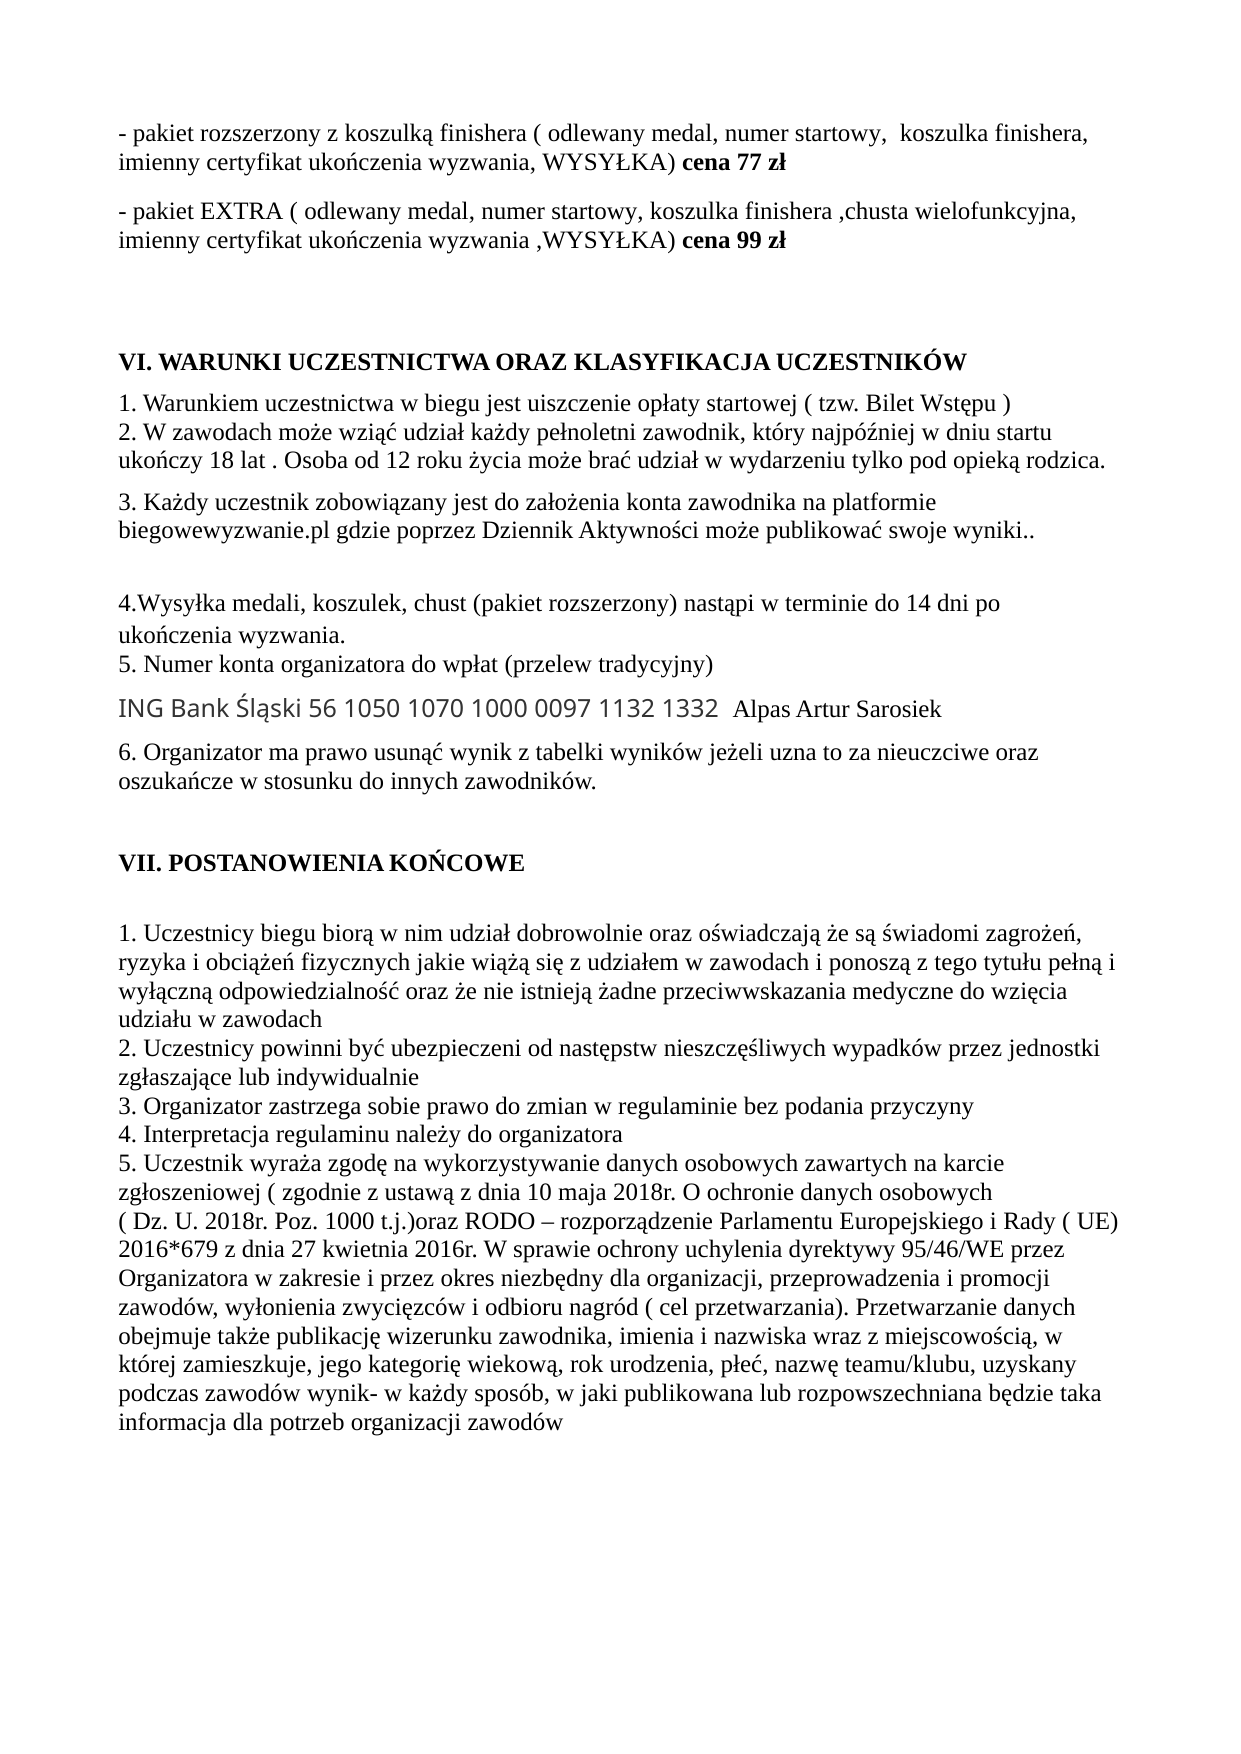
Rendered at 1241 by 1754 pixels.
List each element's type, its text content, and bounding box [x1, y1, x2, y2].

text 4. Interpretacja regulaminu należy do organizatora [118, 1119, 1122, 1148]
text ( Dz. U. 2018r. Poz. 1000 t.j.)oraz RODO – rozporządzenie Parlamentu Europejskiego i Rady ( UE) 2016*679 z dnia 27 kwietnia 2016r. W sprawie ochrony uchylenia dyrektywy 95/46/WE przez Organizatora w zakresie i przez okres niezbędny dla organizacji, przeprowadzenia i promocji zawodów, wyłonienia zwycięzców i odbioru nagród ( cel przetwarzania). Przetwarzanie danych obejmuje także publikację wizerunku zawodnika, imienia i nazwiska wraz z miejscowością, w której zamieszkuje, jego kategorię wiekową, rok urodzenia, płeć, nazwę teamu/klubu, uzyskany podczas zawodów wynik- w każdy sposób, w jaki publikowana lub rozpowszechniana będzie taka informacja dla potrzeb organizacji zawodów [118, 1206, 1122, 1436]
text 2. Uczestnicy powinni być ubezpieczeni od następstw nieszczęśliwych wypadków przez jednostki zgłaszające lub indywidualnie [118, 1033, 1122, 1091]
text 2. W zawodach może wziąć udział każdy pełnoletni zawodnik, który najpóźniej w dniu startu ukończy 18 lat . Osoba od 12 roku życia może brać udział w wydarzeniu tylko pod opieką rodzica. [118, 417, 1122, 474]
text 3. Każdy uczestnik zobowiązany jest do założenia konta zawodnika na platformie biegowewyzwanie.pl gdzie poprzez Dziennik Aktywności może publikować swoje wyniki.. [118, 487, 1122, 544]
text 1. Uczestnicy biegu biorą w nim udział dobrowolnie oraz oświadczają że są świadomi zagrożeń, ryzyka i obciążeń fizycznych jakie wiążą się z udziałem w zawodach i ponoszą z tego tytułu pełną i wyłączną odpowiedzialność oraz że nie istnieją żadne przeciwwskazania medyczne do wzięcia udziału w zawodach [118, 918, 1122, 1033]
text 6. Organizator ma prawo usunąć wynik z tabelki wyników jeżeli uzna to za nieuczciwe oraz oszukańcze w stosunku do innych zawodników. [118, 737, 1122, 794]
text ING Bank Śląski 56 1050 1070 1000 0097 1132 1332 Alpas Artur Sarosiek [118, 691, 1122, 724]
text VI. WARUNKI UCZESTNICTWA ORAZ KLASYFIKACJA UCZESTNIKÓW [118, 347, 1122, 376]
text - pakiet rozszerzony z koszulką finishera ( odlewany medal, numer startowy, koszulka finishera, imienny certyfikat ukończenia wyzwania, WYSYŁKA) cena 77 zł [118, 118, 1122, 176]
text 5. Uczestnik wyraża zgodę na wykorzystywanie danych osobowych zawartych na karcie zgłoszeniowej ( zgodnie z ustawą z dnia 10 maja 2018r. O ochronie danych osobowych [118, 1148, 1122, 1206]
text 1. Warunkiem uczestnictwa w biegu jest uiszczenie opłaty startowej ( tzw. Bilet Wstępu ) [118, 388, 1122, 417]
text - pakiet EXTRA ( odlewany medal, numer startowy, koszulka finishera ,chusta wielofunkcyjna, imienny certyfikat ukończenia wyzwania ,WYSYŁKA) cena 99 zł [118, 196, 1122, 254]
text 4.Wysyłka medali, koszulek, chust (pakiet rozszerzony) nastąpi w terminie do 14 dni po ukończenia wyzwania. [118, 588, 1122, 649]
text VII. POSTANOWIENIA KOŃCOWE [118, 848, 1122, 877]
text 5. Numer konta organizatora do wpłat (przelew tradycyjny) [118, 649, 1122, 678]
text 3. Organizator zastrzega sobie prawo do zmian w regulaminie bez podania przyczyny [118, 1091, 1122, 1119]
